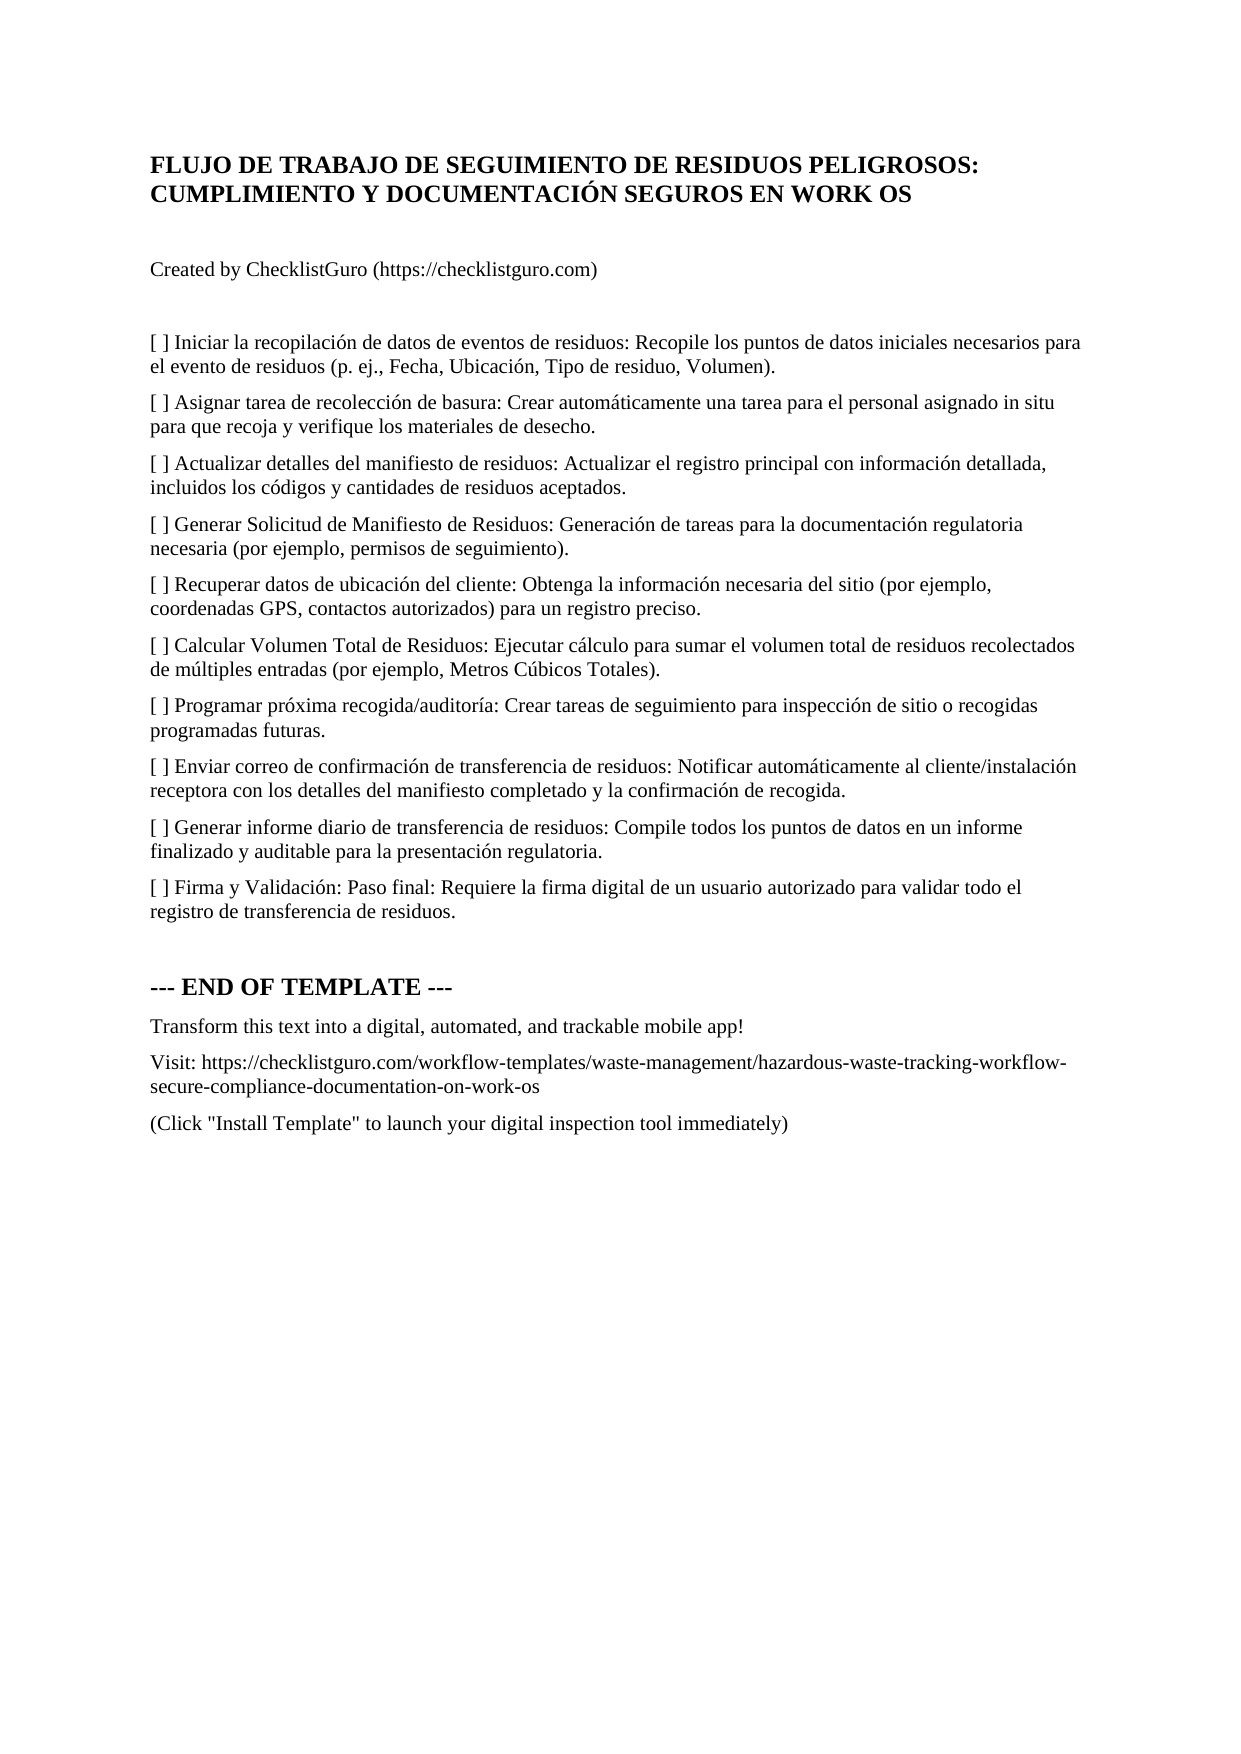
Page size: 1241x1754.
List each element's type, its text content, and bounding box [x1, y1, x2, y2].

text FLUJO DE TRABAJO DE SEGUIMIENTO DE RESIDUOS PELIGROSOS: CUMPLIMIENTO Y DOCUMENTACIÓN SEGUROS EN WORK OS [150, 150, 1090, 207]
text Created by ChecklistGuro (https://checklistguro.com) [150, 257, 1090, 281]
text [ ] Calcular Volumen Total de Residuos: Ejecutar cálculo para sumar el volumen total de residuos recolectados de múltiples entradas (por ejemplo, Metros Cúbicos Totales). [150, 633, 1090, 681]
text [ ] Recuperar datos de ubicación del cliente: Obtenga la información necesaria del sitio (por ejemplo, coordenadas GPS, contactos autorizados) para un registro preciso. [150, 572, 1090, 620]
text [ ] Iniciar la recopilación de datos de eventos de residuos: Recopile los puntos de datos iniciales necesarios para el evento de residuos (p. ej., Fecha, Ubicación, Tipo de residuo, Volumen). [150, 330, 1090, 378]
text [ ] Actualizar detalles del manifiesto de residuos: Actualizar el registro principal con información detallada, incluidos los códigos y cantidades de residuos aceptados. [150, 451, 1090, 499]
text [ ] Programar próxima recogida/auditoría: Crear tareas de seguimiento para inspección de sitio o recogidas programadas futuras. [150, 693, 1090, 742]
text Visit: https://checklistguro.com/workflow-templates/waste-management/hazardous-waste-tracking-workflow-secure-compliance-documentation-on-work-os [150, 1050, 1090, 1098]
text [ ] Generar Solicitud de Manifiesto de Residuos: Generación de tareas para la documentación regulatoria necesaria (por ejemplo, permisos de seguimiento). [150, 512, 1090, 560]
text [ ] Enviar correo de confirmación de transferencia de residuos: Notificar automáticamente al cliente/instalación receptora con los detalles del manifiesto completado y la confirmación de recogida. [150, 754, 1090, 802]
text (Click "Install Template" to launch your digital inspection tool immediately) [150, 1111, 1090, 1135]
text [ ] Generar informe diario de transferencia de residuos: Compile todos los puntos de datos en un informe finalizado y auditable para la presentación regulatoria. [150, 815, 1090, 863]
text [ ] Asignar tarea de recolección de basura: Crear automáticamente una tarea para el personal asignado in situ para que recoja y verifique los materiales de desecho. [150, 390, 1090, 438]
text --- END OF TEMPLATE --- [150, 972, 1090, 1001]
text [ ] Firma y Validación: Paso final: Requiere la firma digital de un usuario autorizado para validar todo el registro de transferencia de residuos. [150, 875, 1090, 923]
text Transform this text into a digital, automated, and trackable mobile app! [150, 1014, 1090, 1038]
